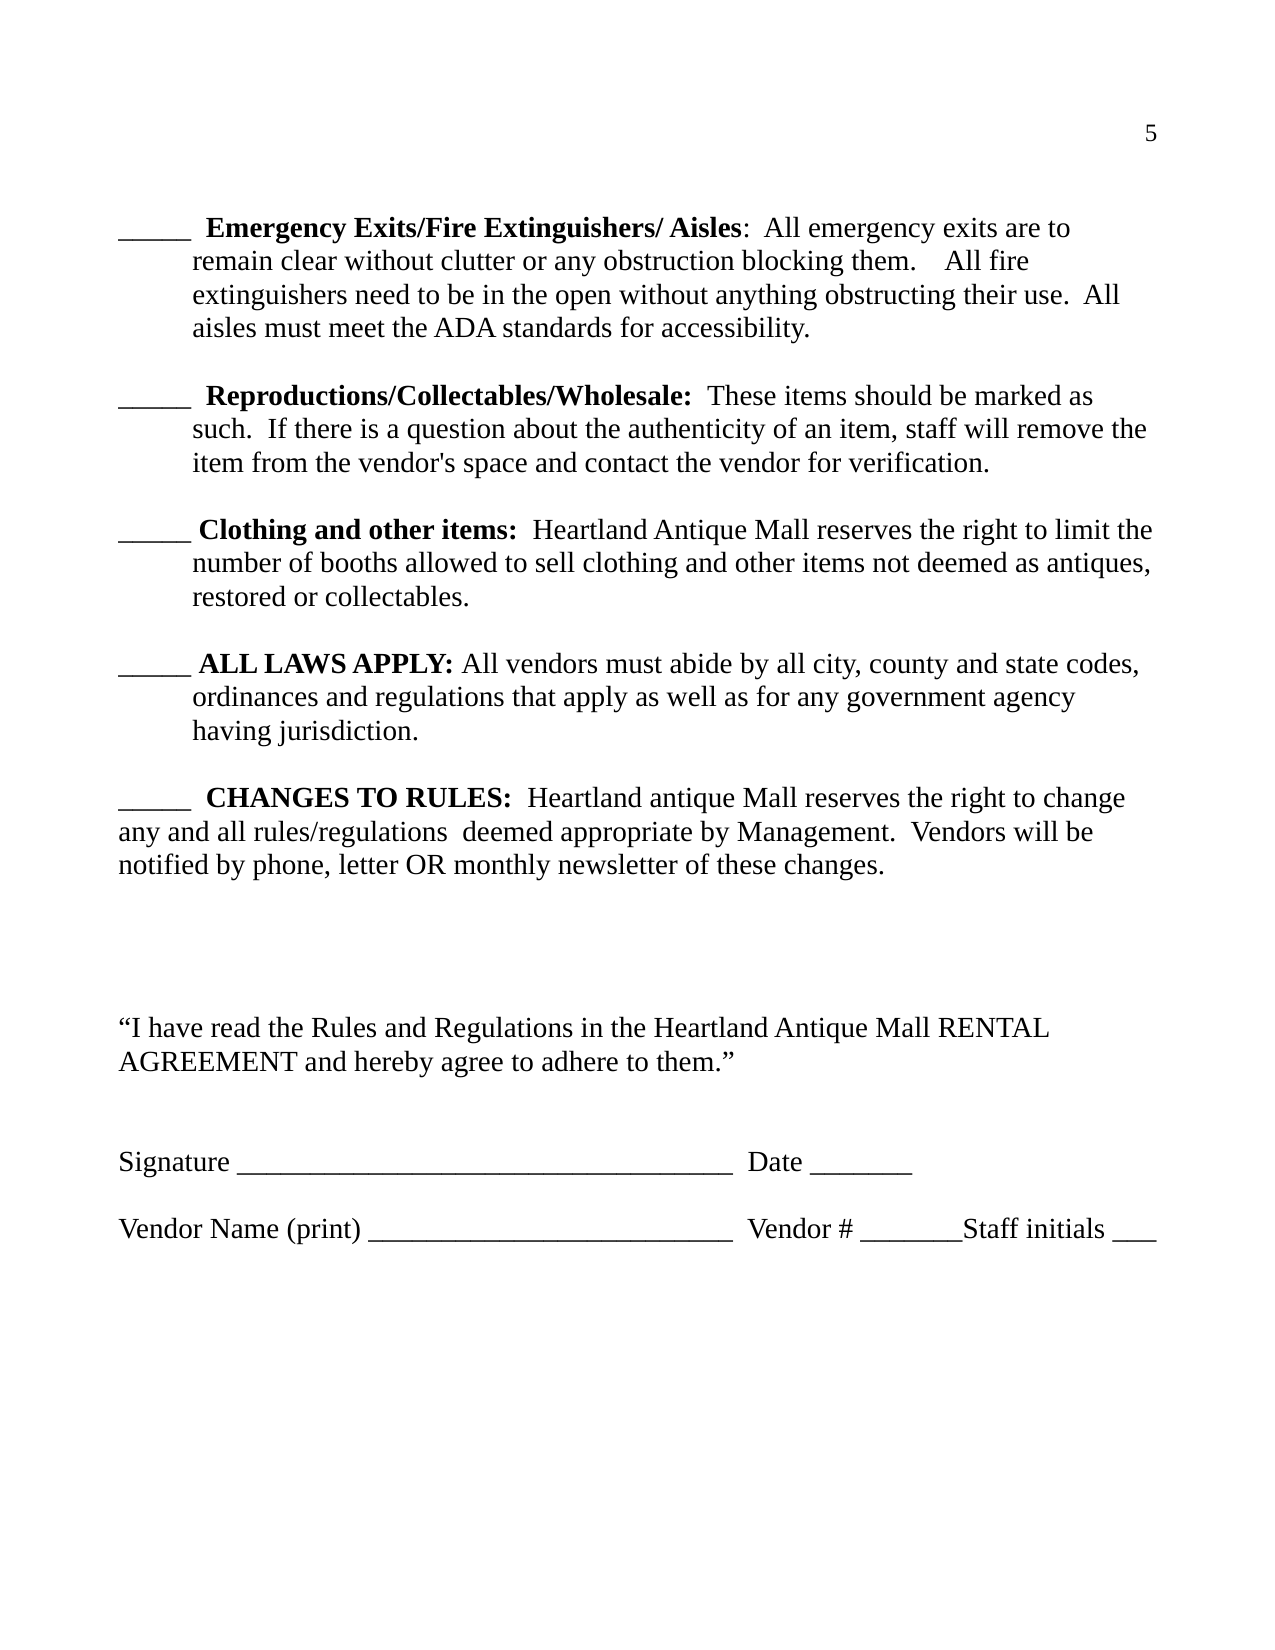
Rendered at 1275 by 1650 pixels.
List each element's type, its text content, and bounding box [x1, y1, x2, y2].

text _____ ALL LAWS APPLY: All vendors must abide by all city, county and state codes, ordinances and regulations that apply as well as for any government agency having jurisdiction. [118, 646, 1157, 747]
text Vendor Name (print) _________________________ Vendor # _______Staff initials ___ [118, 1211, 1157, 1245]
text “I have read the Rules and Regulations in the Heartland Antique Mall RENTAL AGREEMENT and hereby agree to adhere to them.” [118, 1010, 1157, 1077]
text _____ CHANGES TO RULES: Heartland antique Mall reserves the right to change any and all rules/regulations deemed appropriate by Management. Vendors will be notified by phone, letter OR monthly newsletter of these changes. [118, 780, 1157, 881]
text _____ Clothing and other items: Heartland Antique Mall reserves the right to limit the number of booths allowed to sell clothing and other items not deemed as antiques, restored or collectables. [118, 512, 1157, 612]
text _____ Reproductions/Collectables/Wholesale: These items should be marked as such. If there is a question about the authenticity of an item, staff will remove the item from the vendor's space and contact the vendor for verification. [118, 378, 1157, 478]
text Signature __________________________________ Date _______ [118, 1144, 1157, 1178]
text _____ Emergency Exits/Fire Extinguishers/ Aisles: All emergency exits are to remain clear without clutter or any obstruction blocking them. All fire extinguishers need to be in the open without anything obstructing their use. All aisles must meet the ADA standards for accessibility. [118, 210, 1157, 344]
